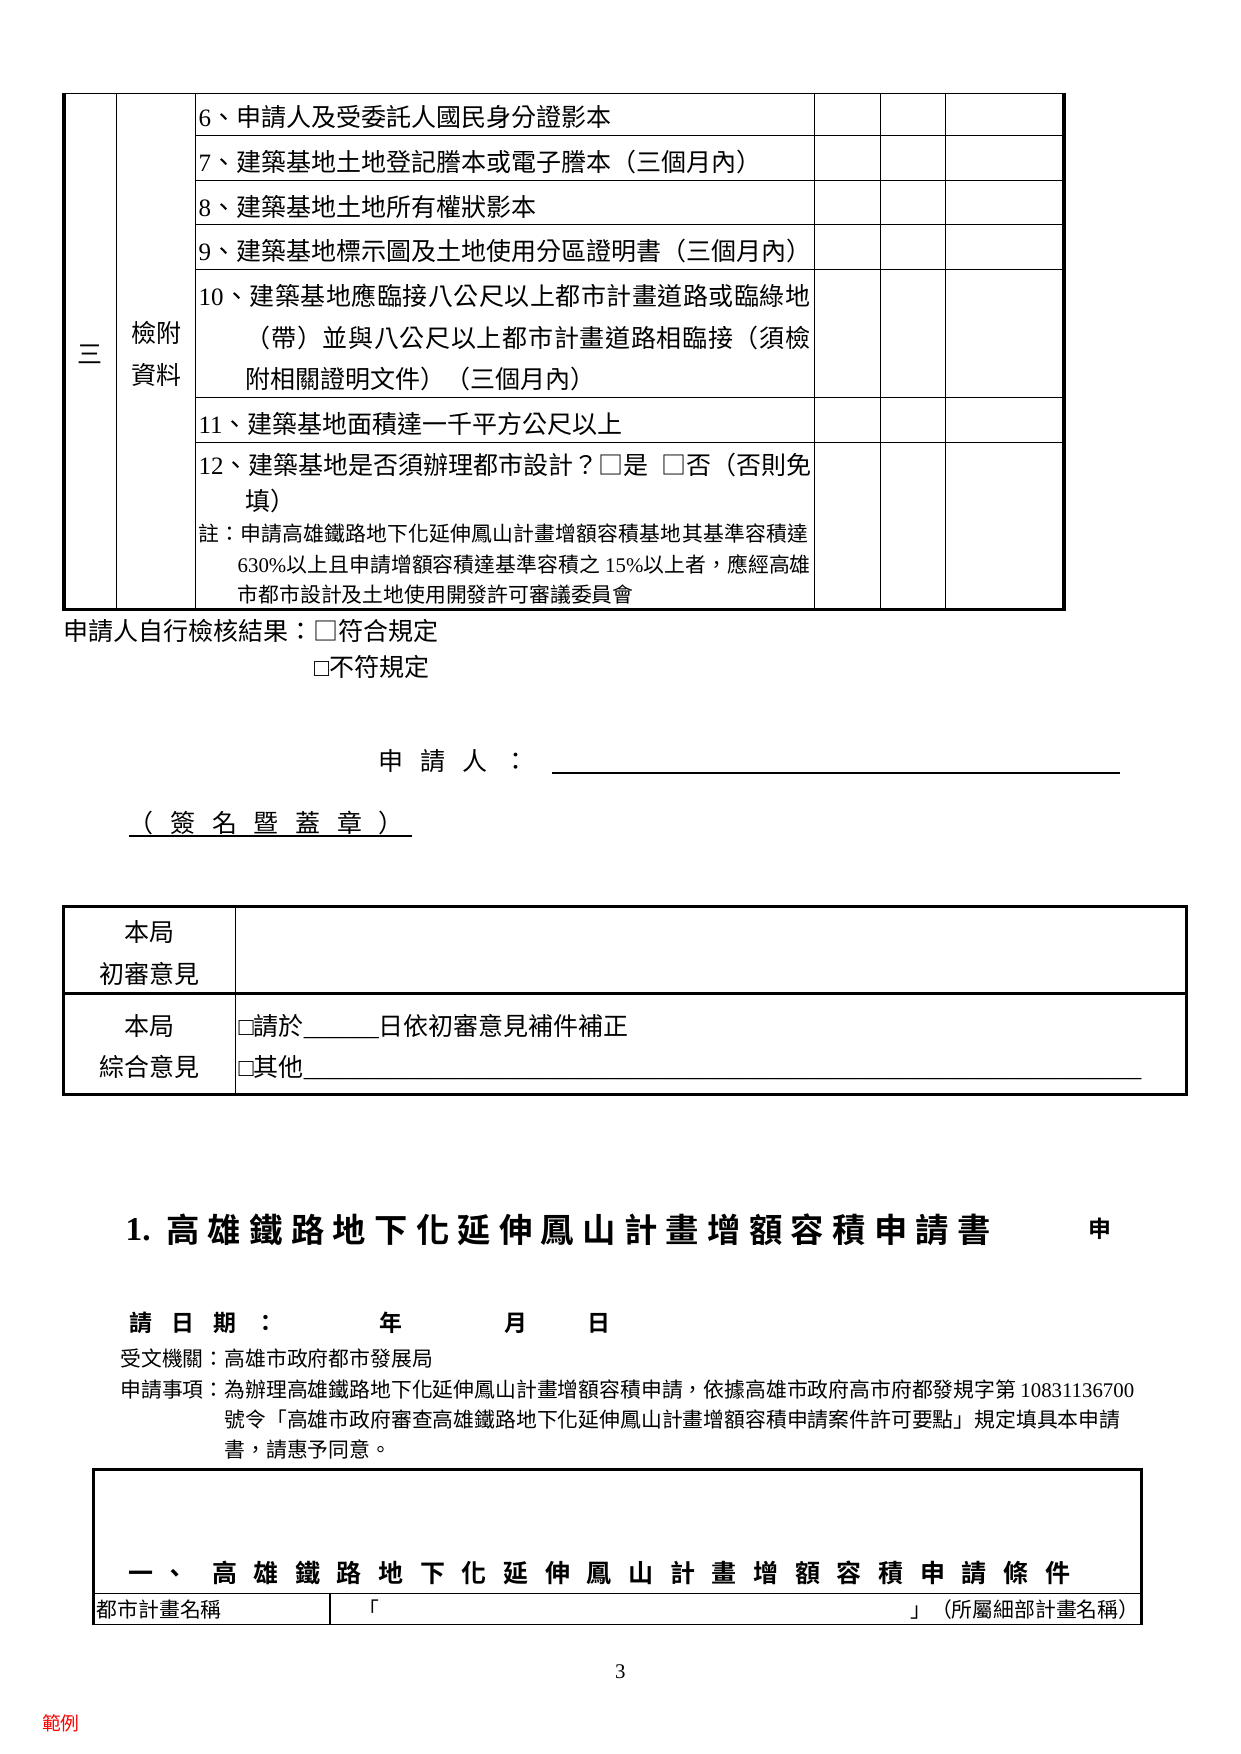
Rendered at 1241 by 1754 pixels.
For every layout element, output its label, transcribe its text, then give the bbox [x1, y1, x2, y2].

table_cell [881, 398, 945, 442]
table_cell 本局 綜合意見 [65, 995, 235, 1092]
table_cell [946, 270, 1062, 397]
table_cell [946, 136, 1062, 179]
table_header 本局 初審意見 [65, 908, 235, 992]
text 申請人： （簽名暨蓋章） [120, 718, 1120, 843]
table_cell 12、建築基地是否須辦理都市設計？□是 □否（否則免填） 註：申請高雄鐵路地下化延伸鳳山計畫增額容積基地其基準容積達630%以上且申請增額容積達基準容積之15%以上者，應經高雄市都市設計及土地使用開發許可審議委員會 [196, 443, 814, 608]
table_cell 10、建築基地應臨接八公尺以上都市計畫道路或臨綠地（帶）並與八公尺以上都市計畫道路相臨接（須檢附相關證明文件）（三個月內） [196, 270, 814, 397]
table_cell [815, 94, 880, 135]
text 受文機關：高雄市政府都市發展局 [120, 1343, 1120, 1373]
table_cell 9、建築基地標示圖及土地使用分區證明書（三個月內） [196, 225, 814, 269]
table_cell □請於______日依初審意見補件補正 □其他___________________________________________________________________ [236, 995, 1185, 1092]
table_cell [815, 225, 880, 269]
table_cell [815, 443, 880, 608]
text [27, 1701, 97, 1754]
table_cell 11、建築基地面積達一千平方公尺以上 [196, 398, 814, 442]
table_cell [881, 136, 945, 179]
table_header [236, 908, 1185, 992]
table_cell [946, 225, 1062, 269]
table_cell [881, 443, 945, 608]
table_cell 檢附 資料 [117, 94, 195, 608]
table_cell [946, 398, 1062, 442]
table_cell [815, 136, 880, 179]
table_cell 「 」（所屬細部計畫名稱） [331, 1594, 1140, 1624]
table_cell [946, 443, 1062, 608]
table_cell [881, 181, 945, 224]
table_cell [946, 181, 1062, 224]
text 1. 高雄鐵路地下化延伸鳳山計畫增額容積申請書 申請日期： 年 月 日 [120, 1155, 1120, 1343]
text □不符規定 [120, 648, 1120, 684]
table_cell 三 [66, 94, 116, 608]
table_cell 6、申請人及受委託人國民身分證影本 [196, 94, 814, 135]
text 申請人自行檢核結果：□符合規定 [63, 611, 1120, 648]
table_cell 都市計畫名稱 [95, 1594, 329, 1624]
table_cell [881, 270, 945, 397]
table_cell 7、建築基地土地登記謄本或電子謄本（三個月內） [196, 136, 814, 179]
table_cell [881, 225, 945, 269]
table_header 一、高雄鐵路地下化延伸鳳山計畫增額容積申請條件 [95, 1471, 1140, 1593]
table_cell 8、建築基地土地所有權狀影本 [196, 181, 814, 224]
table_cell [815, 270, 880, 397]
table_cell [815, 181, 880, 224]
table_cell [946, 94, 1062, 135]
table_cell [815, 398, 880, 442]
table_cell [881, 94, 945, 135]
text 申請事項：為辦理高雄鐵路地下化延伸鳳山計畫增額容積申請，依據高雄市政府高市府都發規字第10831136700號令「高雄市政府審查高雄鐵路地下化延伸鳳山計畫增額容積申請案件許可要點」規定填具本申請書，請惠予同意。 [120, 1373, 1135, 1463]
text 範例 [42, 1709, 82, 1736]
